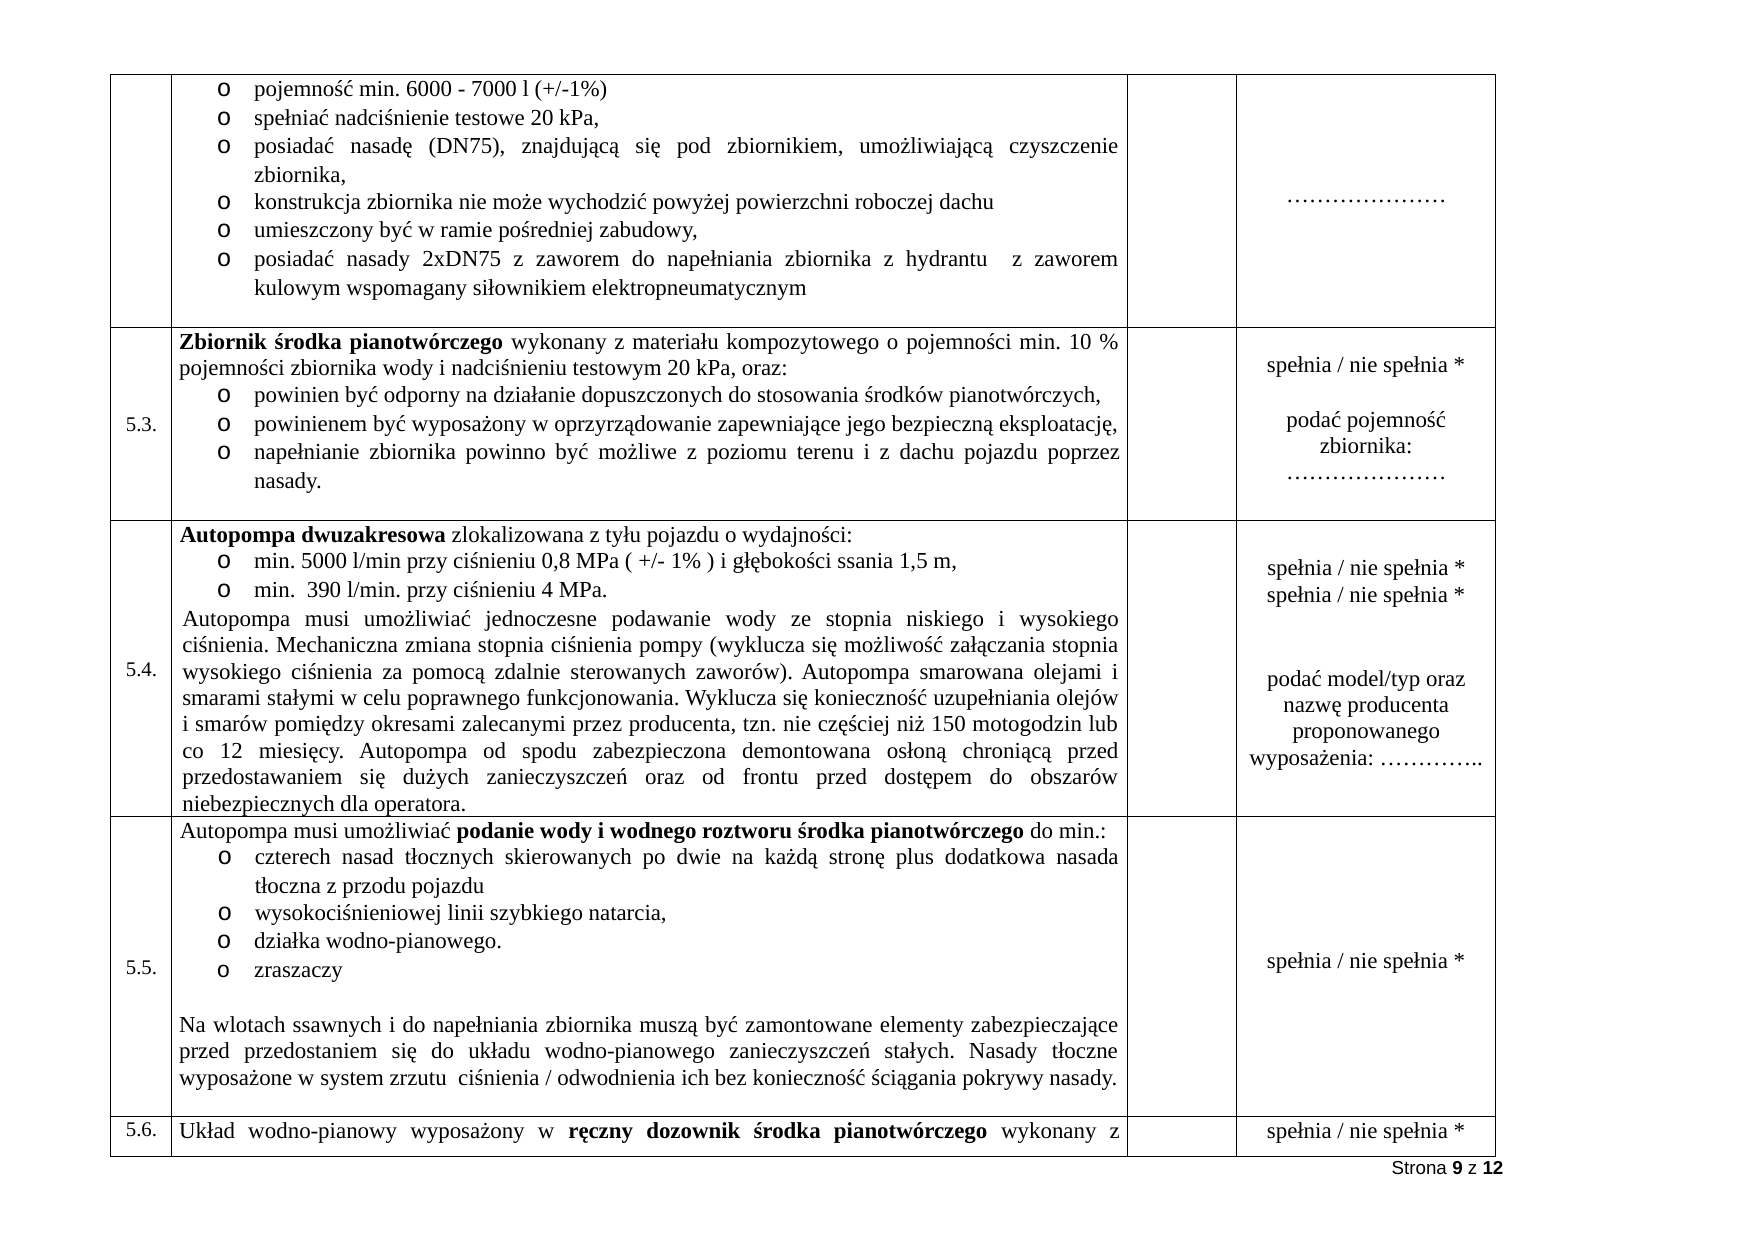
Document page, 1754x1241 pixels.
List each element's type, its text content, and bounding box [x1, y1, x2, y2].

table_cell spełnia / nie spełnia * podać pojemność zbiornika: ………………… [1237, 328, 1495, 520]
table_cell Układ wodno-pianowy wyposażony w ręczny dozownik środka pianotwórczego wykonany z mosiądzu umożliwiający uzyskanie stężeń w zakresie 3% - 6%, w całym zakresie pracy autopompy. [172, 1117, 1127, 1156]
table_cell [1128, 1117, 1236, 1156]
table_cell spełnia / nie spełnia * [1237, 1117, 1495, 1156]
table_cell ………………… [1237, 75, 1495, 327]
table_cell spełnia / nie spełnia * spełnia / nie spełnia * podać model/typ oraz nazwę producenta proponowanego wyposażenia: ………….. [1237, 521, 1495, 816]
table_cell [1128, 328, 1236, 520]
table_cell Zbiornik środka pianotwórczego wykonany z materiału kompozytowego o pojemności min. 10 % pojemności zbiornika wody i nadciśnieniu testowym 20 kPa, oraz: powinien być odporny na działanie dopuszczonych do stosowania środków pianotwórczych, powinienem być wyposażony w oprzyrządowanie zapewniające jego bezpieczną eksploatację, napełnianie zbiornika powinno być możliwe z poziomu terenu i z dachu pojazdu poprzez nasady. [172, 328, 216, 520]
table_cell spełnia / nie spełnia * [1237, 817, 1495, 1116]
table_cell 5.3. [111, 328, 171, 520]
table_cell 5.4. [111, 521, 171, 816]
table_cell [1128, 75, 1236, 327]
table_cell [1128, 521, 1236, 816]
table_cell [1128, 817, 1236, 1116]
table_cell 5.6. [111, 1117, 171, 1156]
table_cell 5.5. [111, 817, 171, 1116]
table_cell [111, 75, 171, 327]
table_cell Autopompa musi umożliwiać podanie wody i wodnego roztworu środka pianotwórczego do min.: czterech nasad tłocznych skierowanych po dwie na każdą stronę plus dodatkowa nasada tłoczna z przodu pojazdu wysokociśnieniowej linii szybkiego natarcia, działka wodno-pianowego. zraszaczy Na wlotach ssawnych i do napełniania zbiornika muszą być zamontowane elementy zabezpieczające przed przedostaniem się do układu wodno-pianowego zanieczyszczeń stałych. Nasady tłoczne wyposażone w system zrzutu ciśnienia / odwodnienia ich bez konieczność ściągania pokrywy nasady. [172, 817, 217, 1116]
